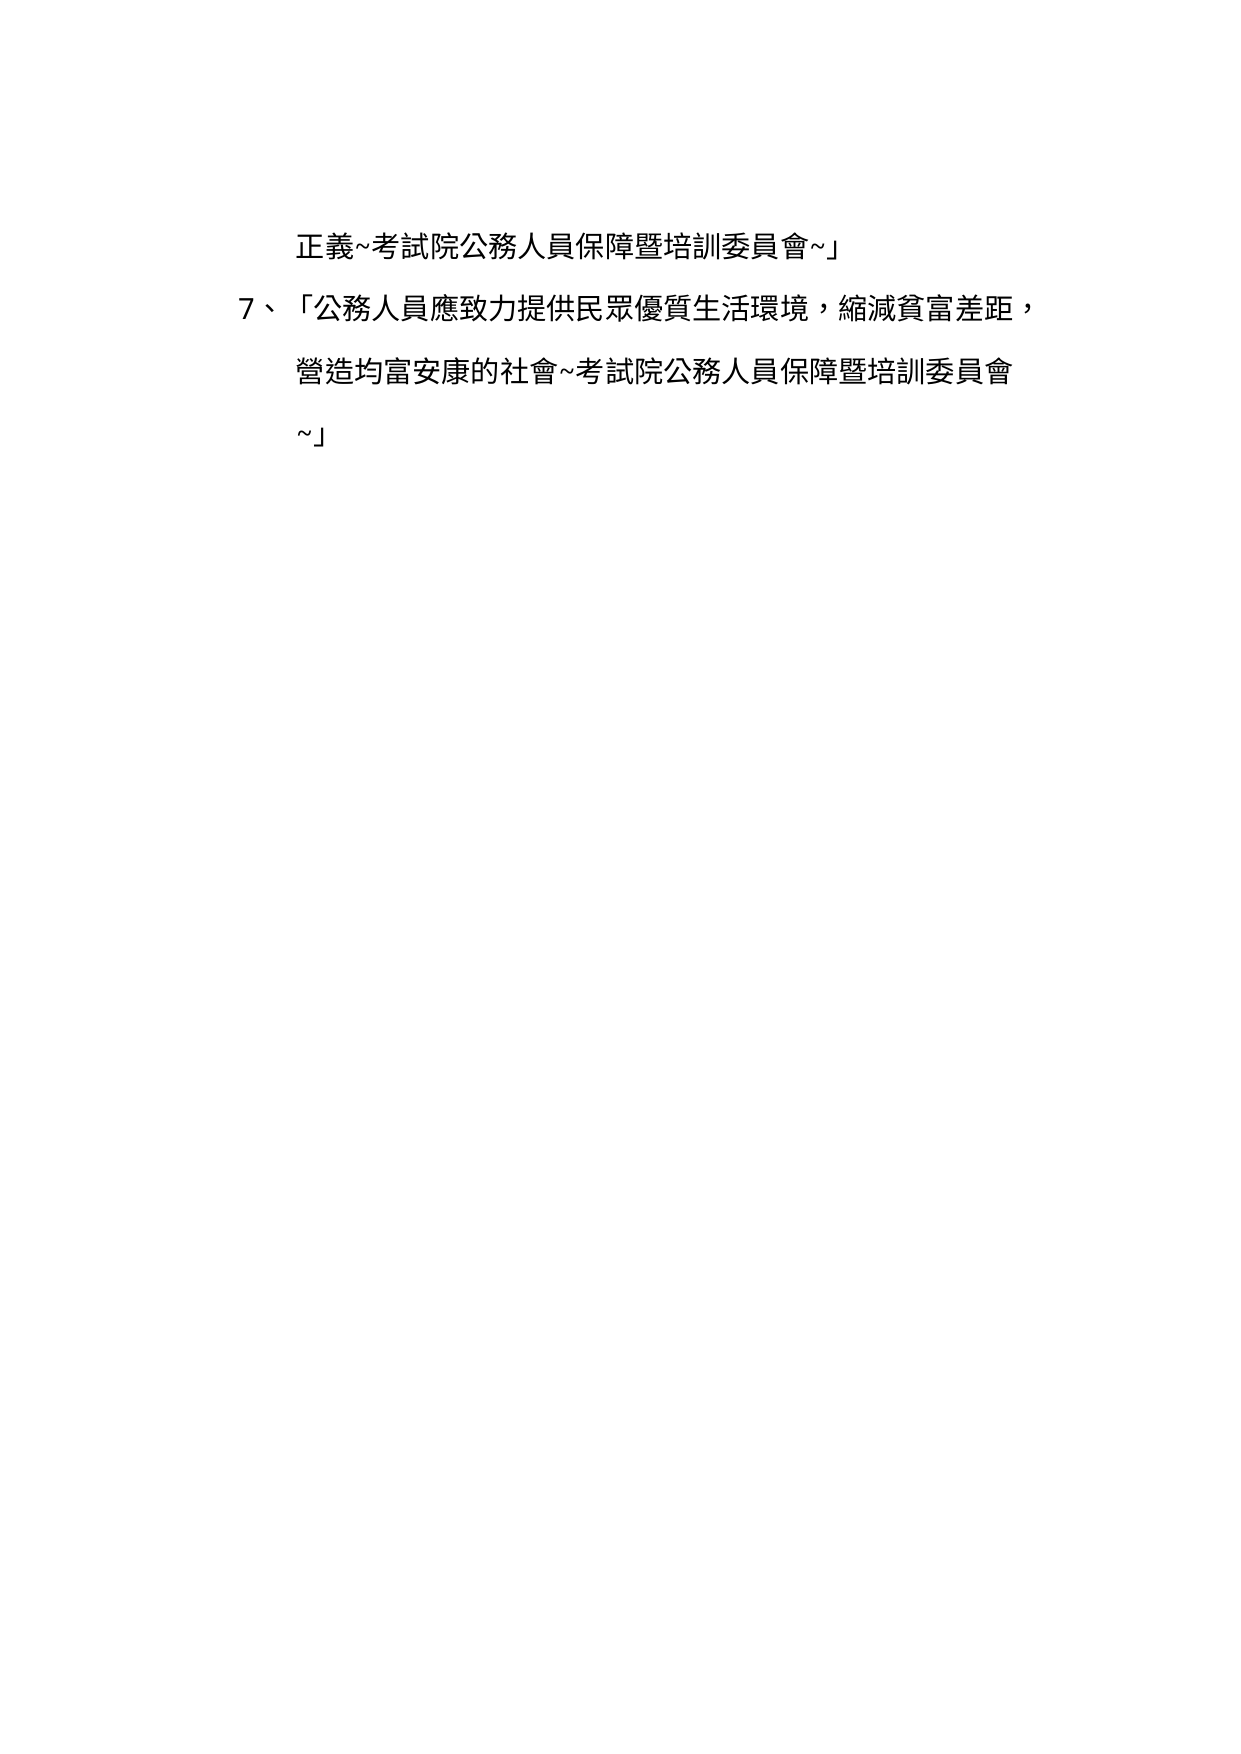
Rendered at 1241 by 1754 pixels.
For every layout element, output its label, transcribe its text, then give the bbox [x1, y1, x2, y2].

text 正義~考試院公務人員保障暨培訓委員會~」 [237, 203, 1053, 266]
text 7、「公務人員應致力提供民眾優質生活環境，縮減貧富差距，營造均富安康的社會~考試院公務人員保障暨培訓委員會~」 [237, 266, 1053, 453]
